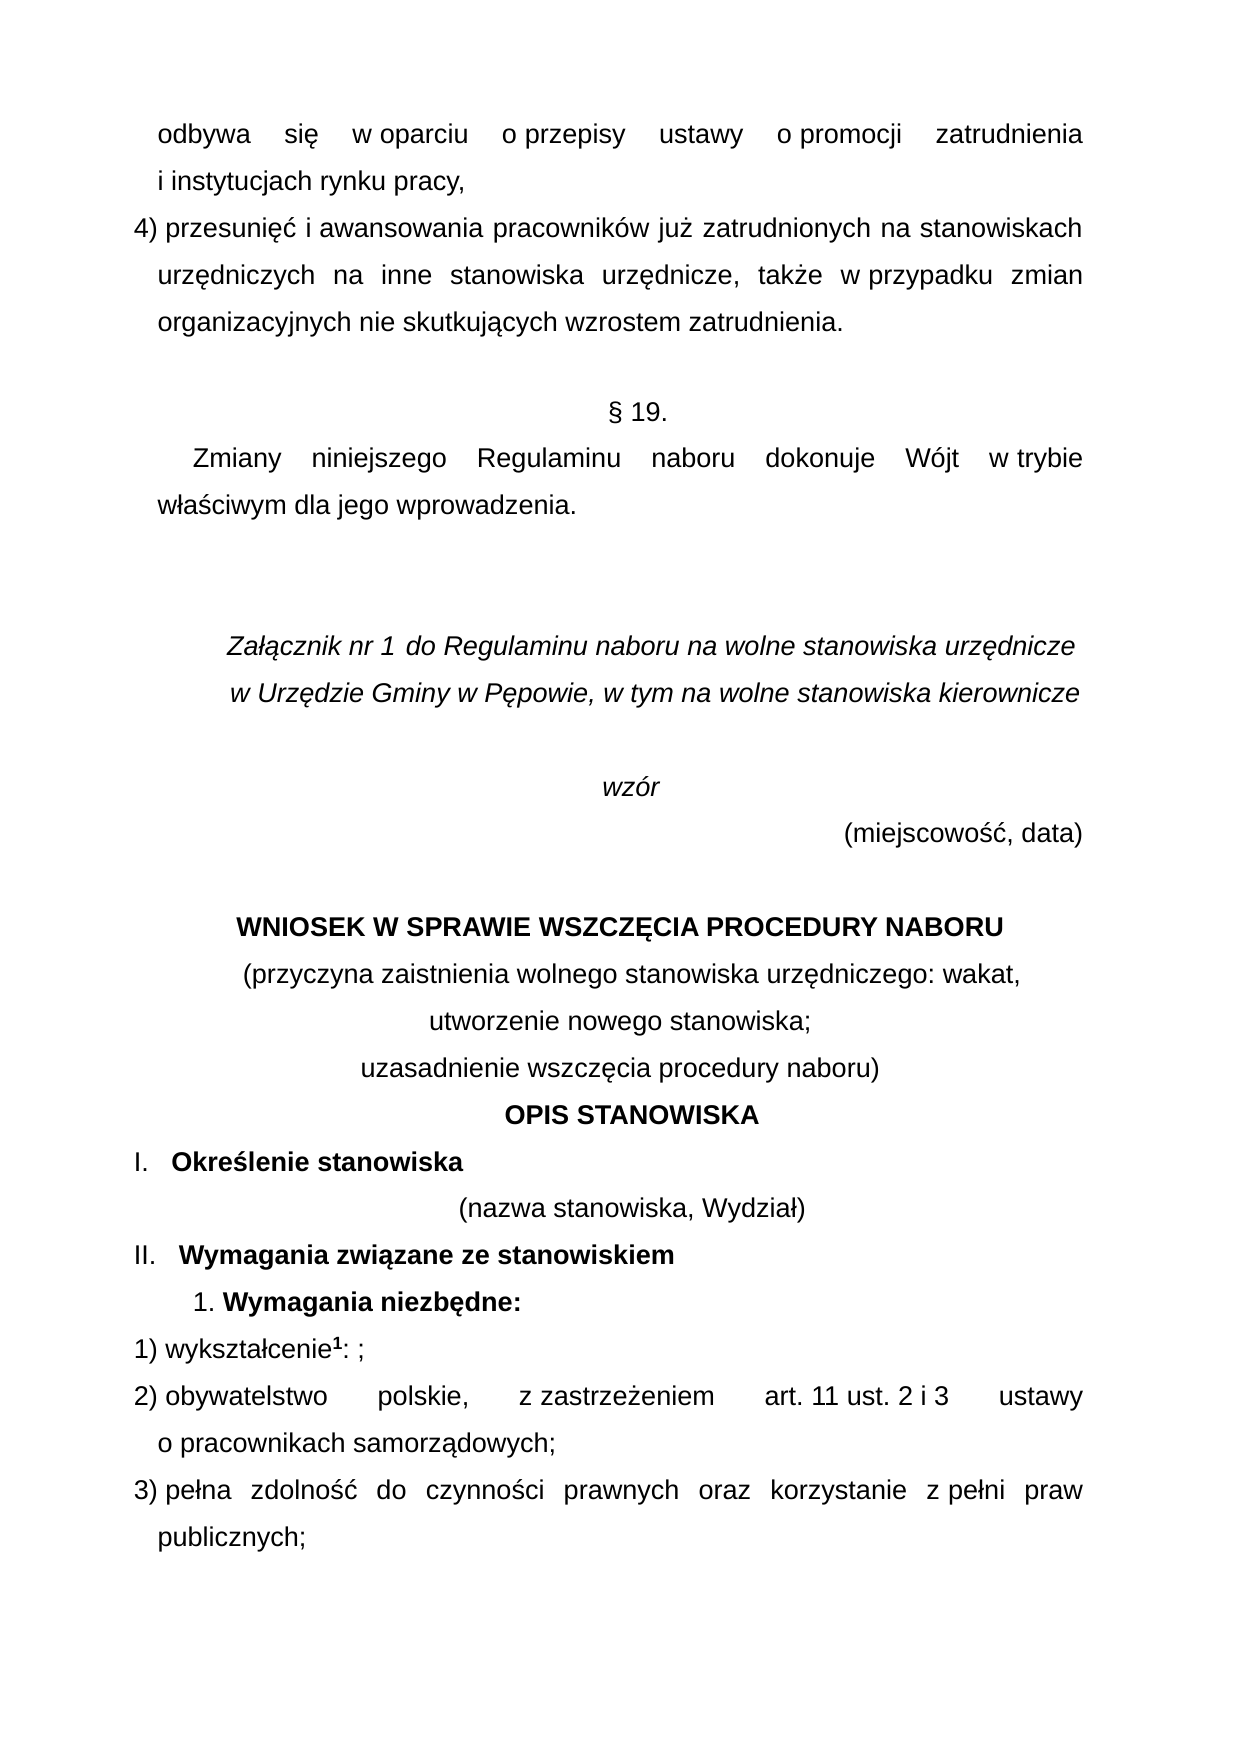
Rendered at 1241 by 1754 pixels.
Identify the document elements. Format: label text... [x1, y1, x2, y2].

text § 19. [157, 396, 1083, 427]
text (miejscowość, data) [157, 817, 1083, 849]
text (przyczyna zaistnienia wolnego stanowiska urzędniczego: wakat, utworzenie nowego stanowiska; uzasadnienie wszczęcia procedury naboru) [157, 958, 1083, 1083]
text 2) obywatelstwo polskie, z zastrzeżeniem art. 11 ust. 2 i 3 ustawy o pracownikach samorządowych; [133, 1380, 1083, 1458]
text OPIS STANOWISKA [157, 1099, 1083, 1130]
text 4) przesunięć i awansowania pracowników już zatrudnionych na stanowiskach urzędniczych na inne stanowiska urzędnicze, także w przypadku zmian organizacyjnych nie skutkujących wzrostem zatrudnienia. [133, 212, 1083, 337]
text 1) wykształcenie1: ; [133, 1333, 1083, 1364]
text wzór [157, 771, 1083, 802]
text II. Wymagania związane ze stanowiskiem [133, 1239, 1083, 1271]
text w Urzędzie Gminy w Pępowie, w tym na wolne stanowiska kierownicze [157, 677, 1083, 708]
text odbywa się w oparciu o przepisy ustawy o promocji zatrudnienia i instytucjach rynku pracy, [157, 118, 1083, 196]
text (nazwa stanowiska, Wydział) [157, 1192, 1083, 1224]
text Zmiany niniejszego Regulaminu naboru dokonuje Wójt w trybie właściwym dla jego wprowadzenia. [157, 442, 1083, 521]
text I. Określenie stanowiska [133, 1146, 1083, 1177]
text WNIOSEK W SPRAWIE WSZCZĘCIA PROCEDURY NABORU [157, 911, 1083, 942]
text 1. Wymagania niezbędne: [157, 1286, 1083, 1317]
text 3) pełna zdolność do czynności prawnych oraz korzystanie z pełni praw publicznych; [133, 1474, 1083, 1552]
text Załącznik nr 1 do Regulaminu naboru na wolne stanowiska urzędnicze [157, 630, 1083, 661]
